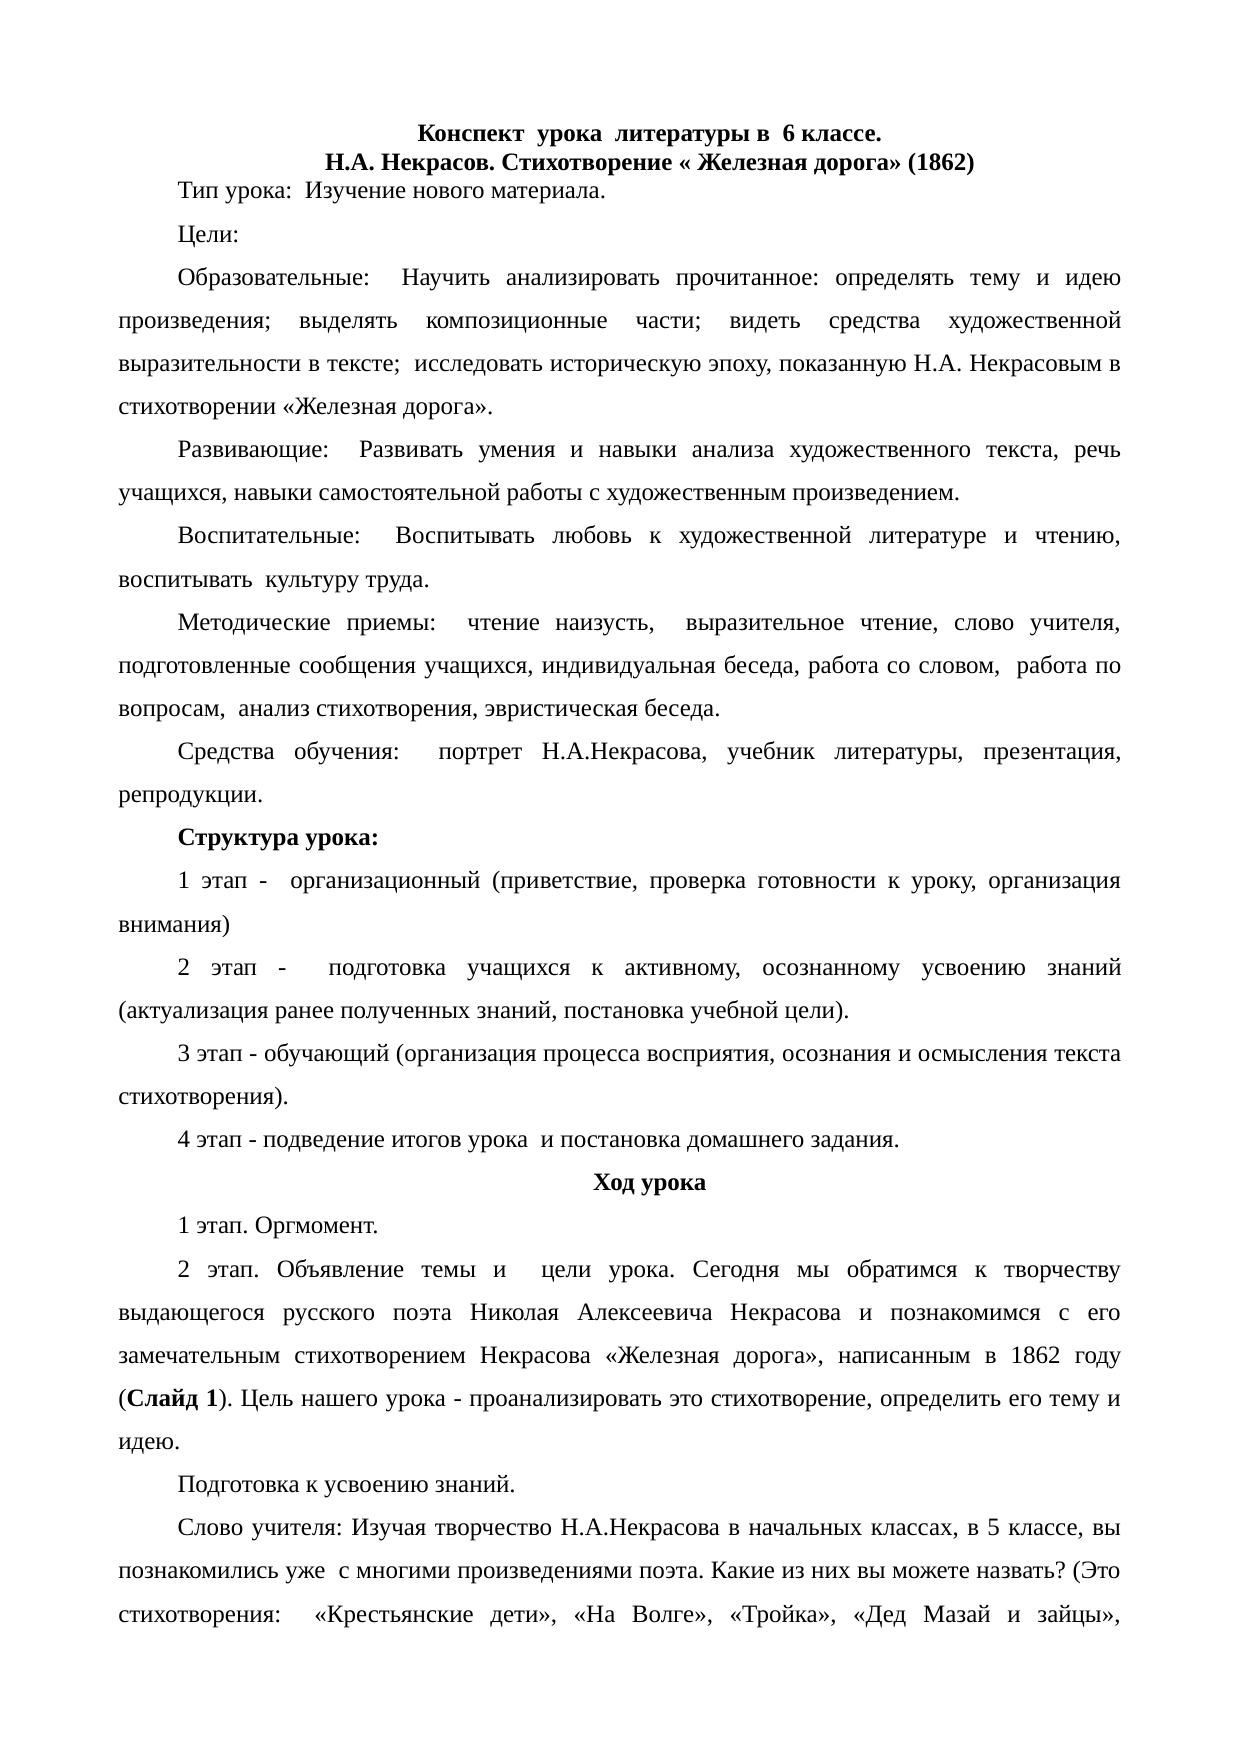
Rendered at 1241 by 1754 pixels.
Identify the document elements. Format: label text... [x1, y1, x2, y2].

text 1 этап. Оргмомент. [118, 1211, 1122, 1239]
text Н.А. Некрасов. Стихотворение « Железная дорога» (1862) [118, 147, 1122, 176]
text 3 этап - обучающий (организация процесса восприятия, осознания и осмысления текста стихотворения). [118, 1038, 1122, 1110]
text Конспект урока литературы в 6 классе. [118, 118, 1122, 147]
text Подготовка к усвоению знаний. [118, 1469, 1122, 1498]
text 2 этап. Объявление темы и цели урока. Сегодня мы обратимся к творчеству выдающегося русского поэта Николая Алексеевича Некрасова и познакомимся с его замечательным стихотворением Некрасова «Железная дорога», написанным в 1862 году (Слайд 1). Цель нашего урока - проанализировать это стихотворение, определить его тему и идею. [118, 1254, 1122, 1455]
text Слово учителя: Изучая творчество Н.А.Некрасова в начальных классах, в 5 классе, вы познакомились уже с многими произведениями поэта. Какие из них вы можете назвать? (Это стихотворения: «Крестьянские дети», «На Волге», «Тройка», «Дед Мазай и зайцы», [118, 1512, 1122, 1627]
text Цели: [118, 219, 1122, 247]
text Структура урока: [118, 822, 1122, 851]
text 2 этап - подготовка учащихся к активному, осознанному усвоению знаний (актуализация ранее полученных знаний, постановка учебной цели). [118, 952, 1122, 1024]
text Ход урока [118, 1167, 1122, 1196]
text Образовательные: Научить анализировать прочитанное: определять тему и идею произведения; выделять композиционные части; видеть средства художественной выразительности в тексте; исследовать историческую эпоху, показанную Н.А. Некрасовым в стихотворении «Железная дорога». [118, 262, 1122, 420]
text Развивающие: Развивать умения и навыки анализа художественного текста, речь учащихся, навыки самостоятельной работы с художественным произведением. [118, 434, 1122, 506]
text 1 этап - организационный (приветствие, проверка готовности к уроку, организация внимания) [118, 866, 1122, 937]
text 4 этап - подведение итогов урока и постановка домашнего задания. [118, 1124, 1122, 1153]
text Воспитательные: Воспитывать любовь к художественной литературе и чтению, воспитывать культуру труда. [118, 521, 1122, 592]
text Средства обучения: портрет Н.А.Некрасова, учебник литературы, презентация, репродукции. [118, 736, 1122, 808]
text Методические приемы: чтение наизусть, выразительное чтение, слово учителя, подготовленные сообщения учащихся, индивидуальная беседа, работа со словом, работа по вопросам, анализ стихотворения, эвристическая беседа. [118, 607, 1122, 722]
text Тип урока: Изучение нового материала. [118, 176, 1122, 204]
